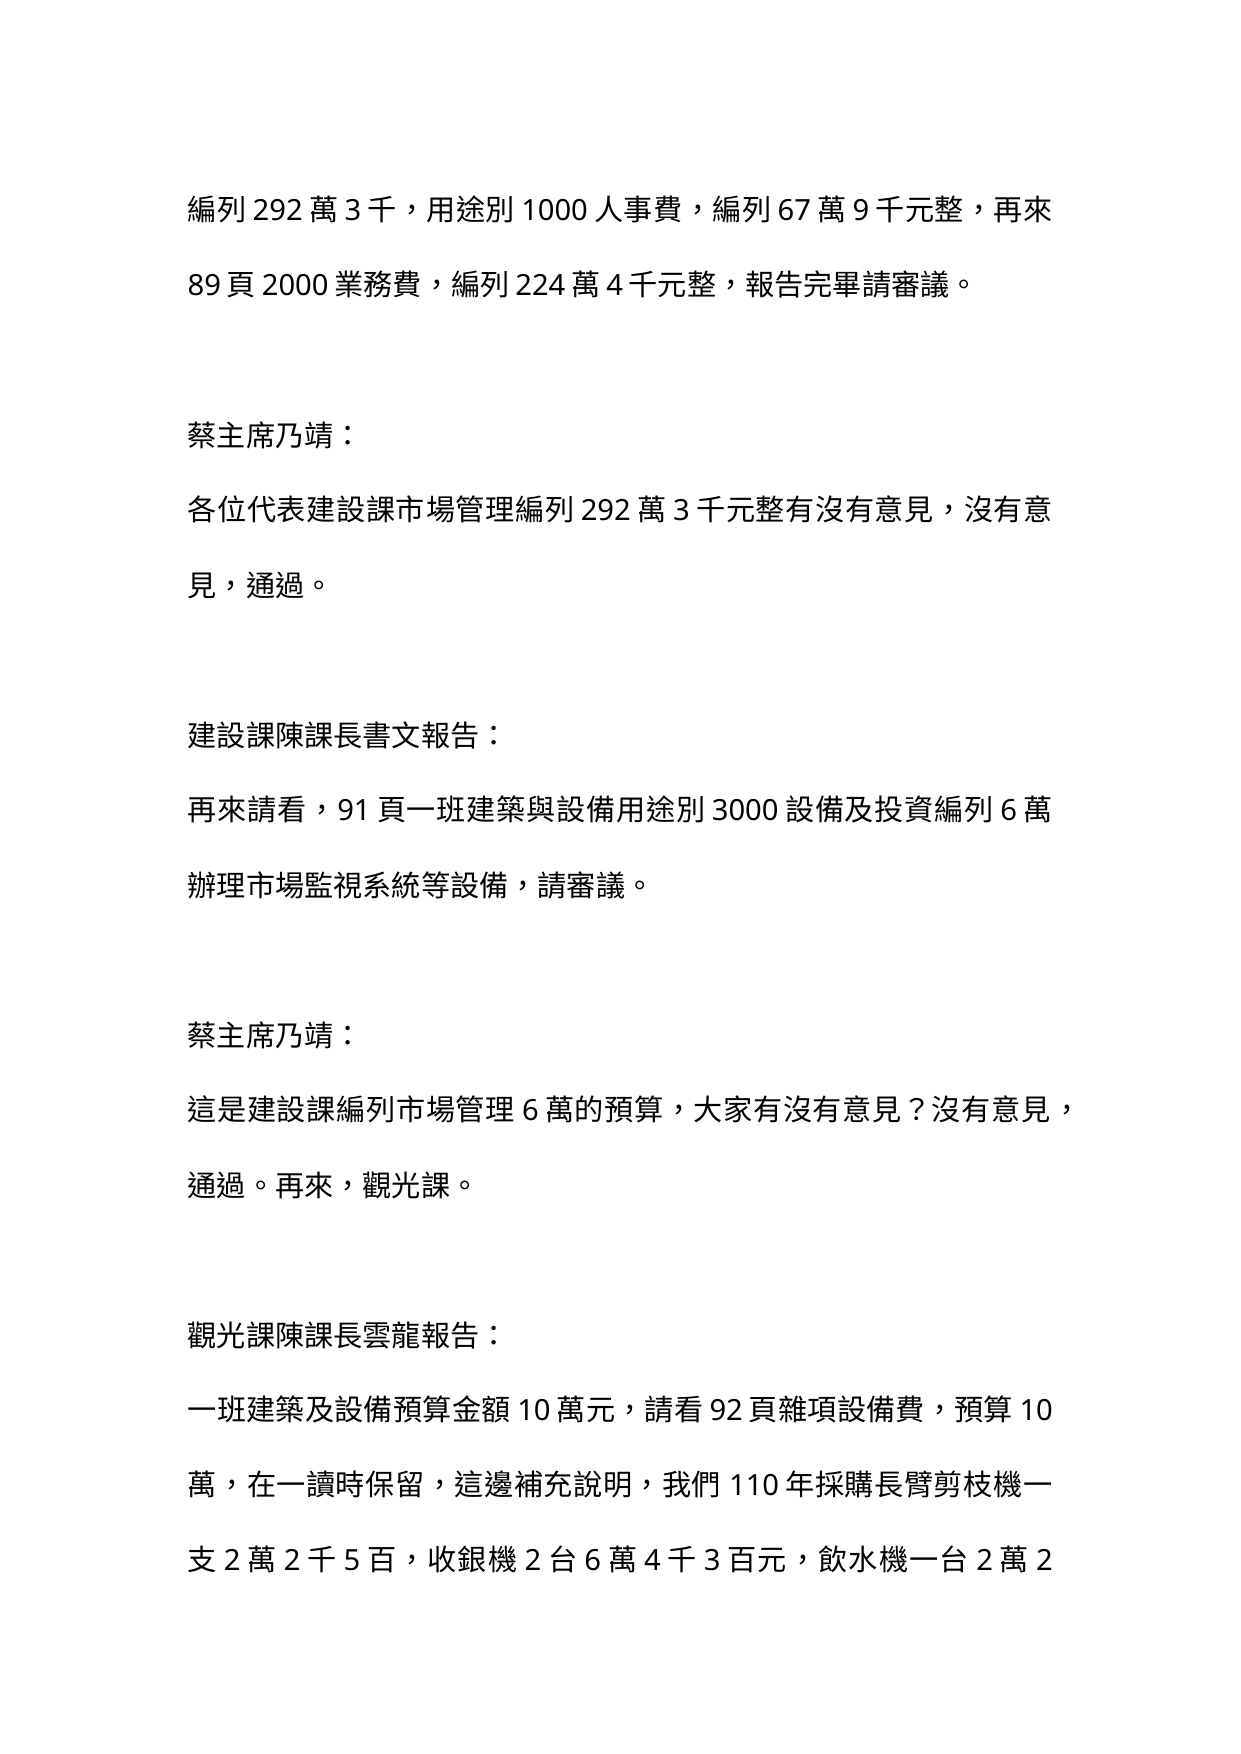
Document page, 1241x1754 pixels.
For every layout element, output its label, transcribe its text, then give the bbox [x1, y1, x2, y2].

text 再來請看，91頁一班建築與設備用途別3000設備及投資編列6萬辦理市場監視系統等設備，請審議。 [187, 764, 1053, 914]
text 觀光課陳課長雲龍報告： [187, 1289, 1053, 1364]
text 這是建設課編列市場管理6萬的預算，大家有沒有意見？沒有意見，通過。再來，觀光課。 [187, 1064, 1053, 1214]
text 蔡主席乃靖： [187, 989, 1053, 1064]
text 編列292萬3千，用途別1000人事費，編列67萬9千元整，再來89頁2000業務費，編列224萬4千元整，報告完畢請審議。 [187, 164, 1053, 314]
text 一班建築及設備預算金額10萬元，請看92頁雜項設備費，預算10萬，在一讀時保留，這邊補充說明，我們110年採購長臂剪枝機一支2萬2千5百，收銀機2台6萬4千3百元，飲水機一台2萬2 [187, 1364, 1053, 1589]
text 各位代表建設課市場管理編列292萬3千元整有沒有意見，沒有意見，通過。 [187, 464, 1053, 614]
text 建設課陳課長書文報告： [187, 689, 1053, 764]
text 蔡主席乃靖： [187, 389, 1053, 464]
